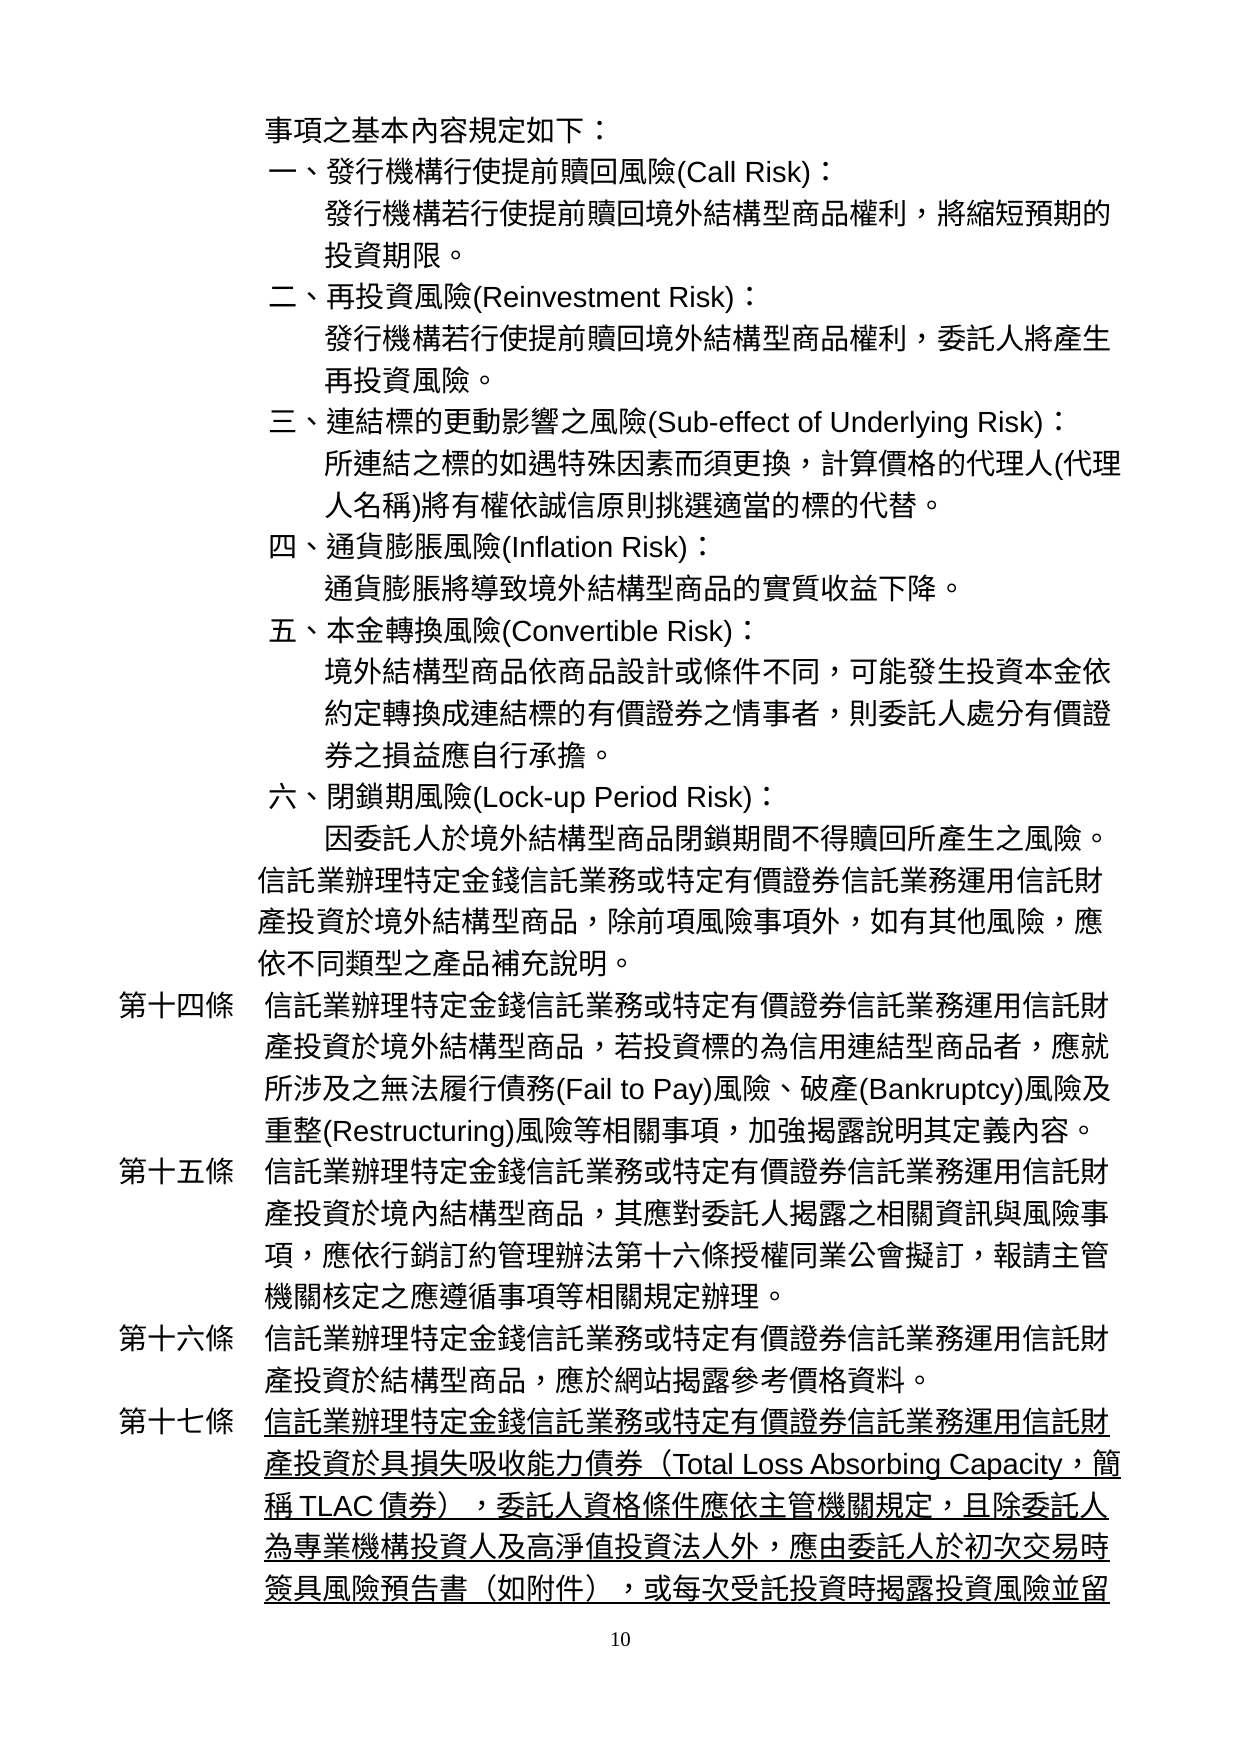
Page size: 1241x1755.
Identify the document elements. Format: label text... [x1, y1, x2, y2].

text 第十五條 信託業辦理特定金錢信託業務或特定有價證券信託業務運用信託財產投資於境內結構型商品，其應對委託人揭露之相關資訊與風險事項，應依行銷訂約管理辦法第十六條授權同業公會擬訂，報請主管機關核定之應遵循事項等相關規定辦理。 [118, 1149, 1122, 1316]
text 發行機構若行使提前贖回境外結構型商品權利，將縮短預期的投資期限。 [324, 191, 1122, 274]
text 五、本金轉換風險(Convertible Risk)： [268, 608, 1122, 649]
text 四、通貨膨脹風險(Inflation Risk)： [268, 524, 1122, 566]
text 境外結構型商品依商品設計或條件不同，可能發生投資本金依約定轉換成連結標的有價證券之情事者，則委託人處分有價證券之損益應自行承擔。 [324, 649, 1122, 774]
text 第十七條 信託業辦理特定金錢信託業務或特定有價證券信託業務運用信託財產投資於具損失吸收能力債券（Total Loss Absorbing Capacity，簡稱TLAC債券），委託人資格條件應依主管機關規定，且除委託人為專業機構投資人及高淨值投資法人外，應由委託人於初次交易時簽具風險預告書（如附件），或每次受託投資時揭露投資風險並留 [118, 1399, 1122, 1608]
text 第十六條 信託業辦理特定金錢信託業務或特定有價證券信託業務運用信託財產投資於結構型商品，應於網站揭露參考價格資料。 [118, 1316, 1122, 1399]
text 二、再投資風險(Reinvestment Risk)： [268, 274, 1122, 316]
text 所連結之標的如遇特殊因素而須更換，計算價格的代理人(代理人名稱)將有權依誠信原則挑選適當的標的代替。 [324, 441, 1122, 524]
text 通貨膨脹將導致境外結構型商品的實質收益下降。 [324, 566, 1122, 608]
text 一、發行機構行使提前贖回風險(Call Risk)： [268, 149, 1122, 191]
text 發行機構若行使提前贖回境外結構型商品權利，委託人將產生再投資風險。 [324, 316, 1122, 399]
text 事項之基本內容規定如下： [118, 108, 1122, 149]
text 信託業辦理特定金錢信託業務或特定有價證券信託業務運用信託財產投資於境外結構型商品，除前項風險事項外，如有其他風險，應依不同類型之產品補充說明。 [257, 858, 1122, 983]
text 三、連結標的更動影響之風險(Sub-effect of Underlying Risk)： [268, 399, 1122, 441]
text 六、閉鎖期風險(Lock-up Period Risk)： [268, 774, 1122, 816]
text 因委託人於境外結構型商品閉鎖期間不得贖回所產生之風險。 [324, 816, 1122, 858]
text 第十四條 信託業辦理特定金錢信託業務或特定有價證券信託業務運用信託財產投資於境外結構型商品，若投資標的為信用連結型商品者，應就所涉及之無法履行債務(Fail to Pay)風險、破產(Bankruptcy)風險及重整(Restructuring)風險等相關事項，加強揭露說明其定義內容。 [118, 983, 1122, 1149]
